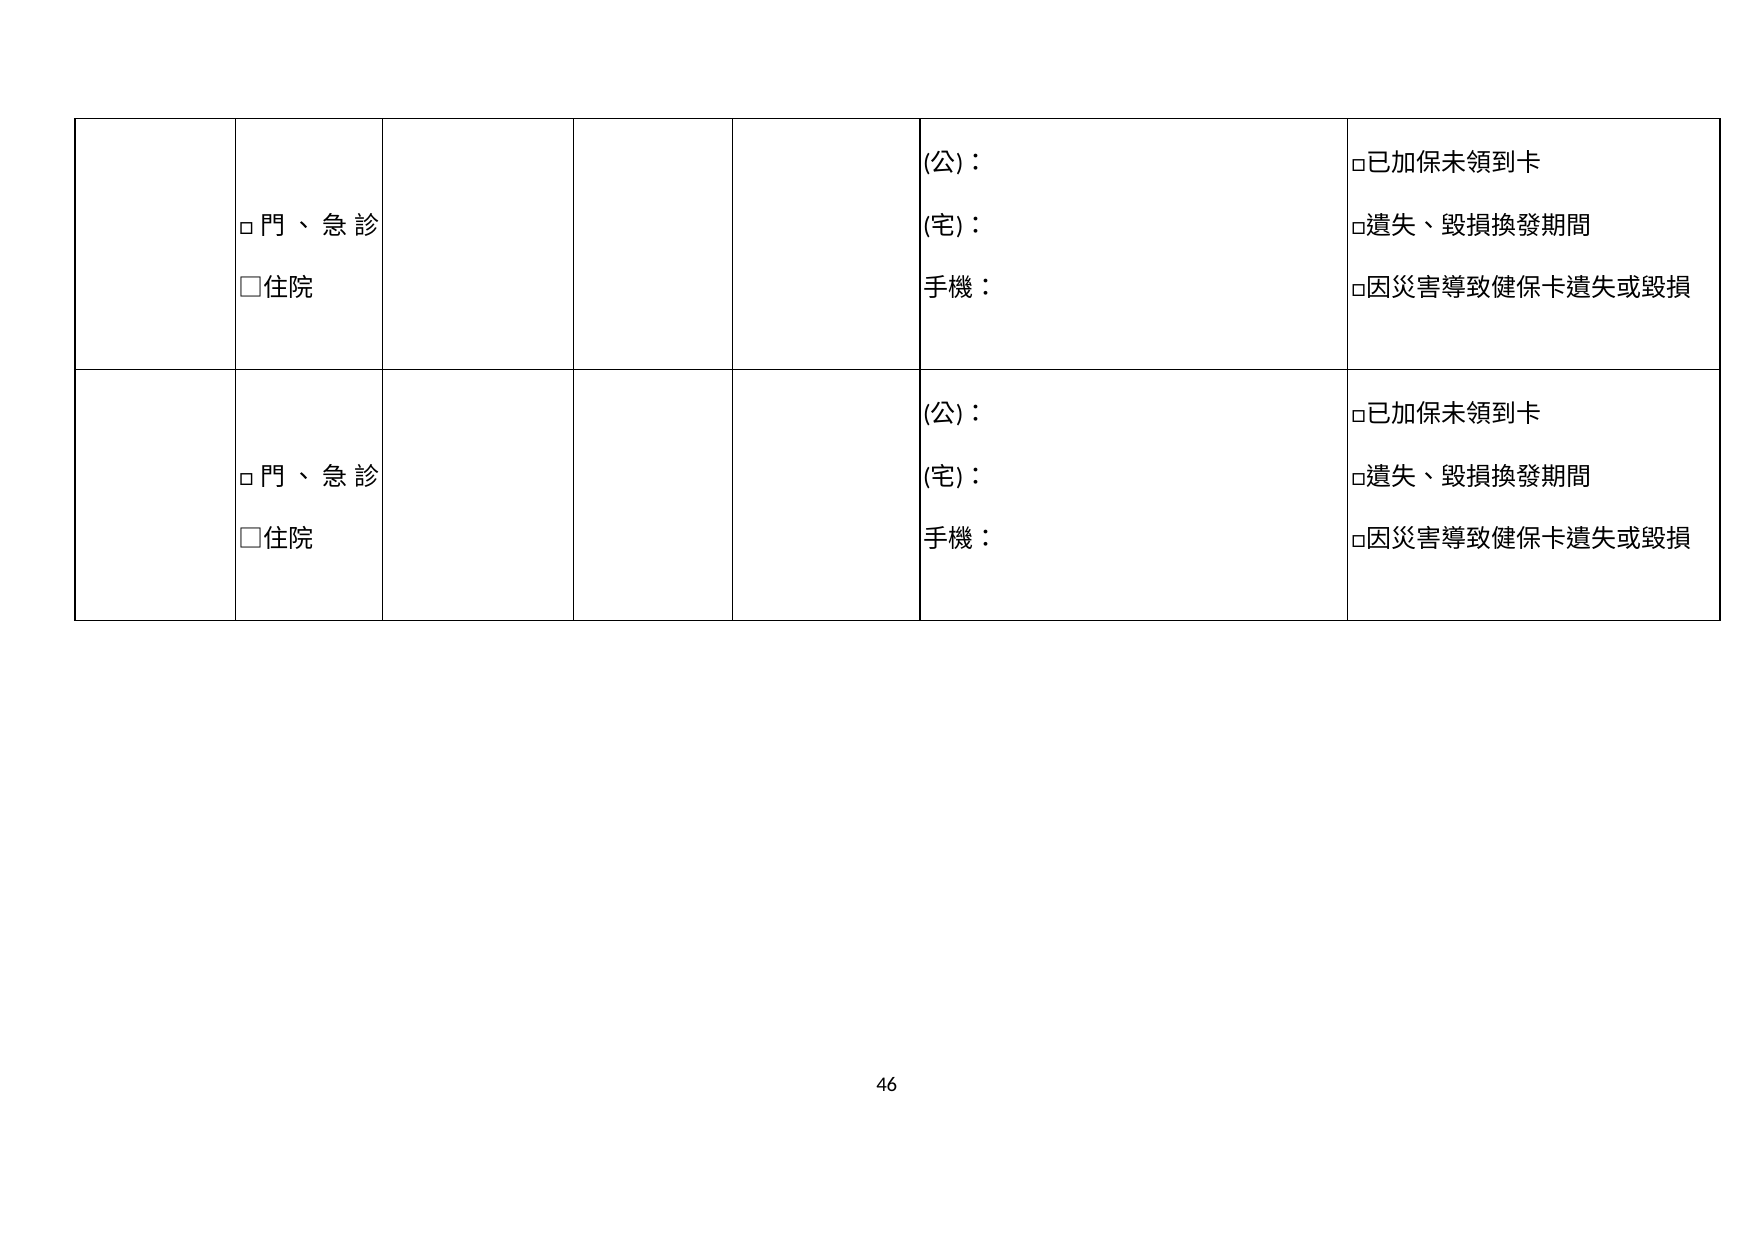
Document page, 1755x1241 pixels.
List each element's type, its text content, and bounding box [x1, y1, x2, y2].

table_cell (公)： (宅)： 手機： [921, 119, 1347, 369]
table_cell [574, 370, 732, 620]
table_cell [574, 119, 732, 369]
table_cell [383, 119, 573, 369]
table_cell [733, 370, 919, 620]
table_cell [733, 119, 919, 369]
table_cell [76, 370, 235, 620]
table_cell [76, 119, 235, 369]
table_cell (公)： (宅)： 手機： [921, 370, 1347, 620]
table_cell □已加保未領到卡 □遺失、毀損換發期間 □因災害導致健保卡遺失或毀損 [1348, 119, 1719, 369]
table_cell [383, 370, 573, 620]
table_cell □已加保未領到卡 □遺失、毀損換發期間 □因災害導致健保卡遺失或毀損 [1348, 370, 1719, 620]
table_cell □門、急診 □住院 [236, 119, 382, 369]
table_cell □門、急診 □住院 [236, 370, 382, 620]
